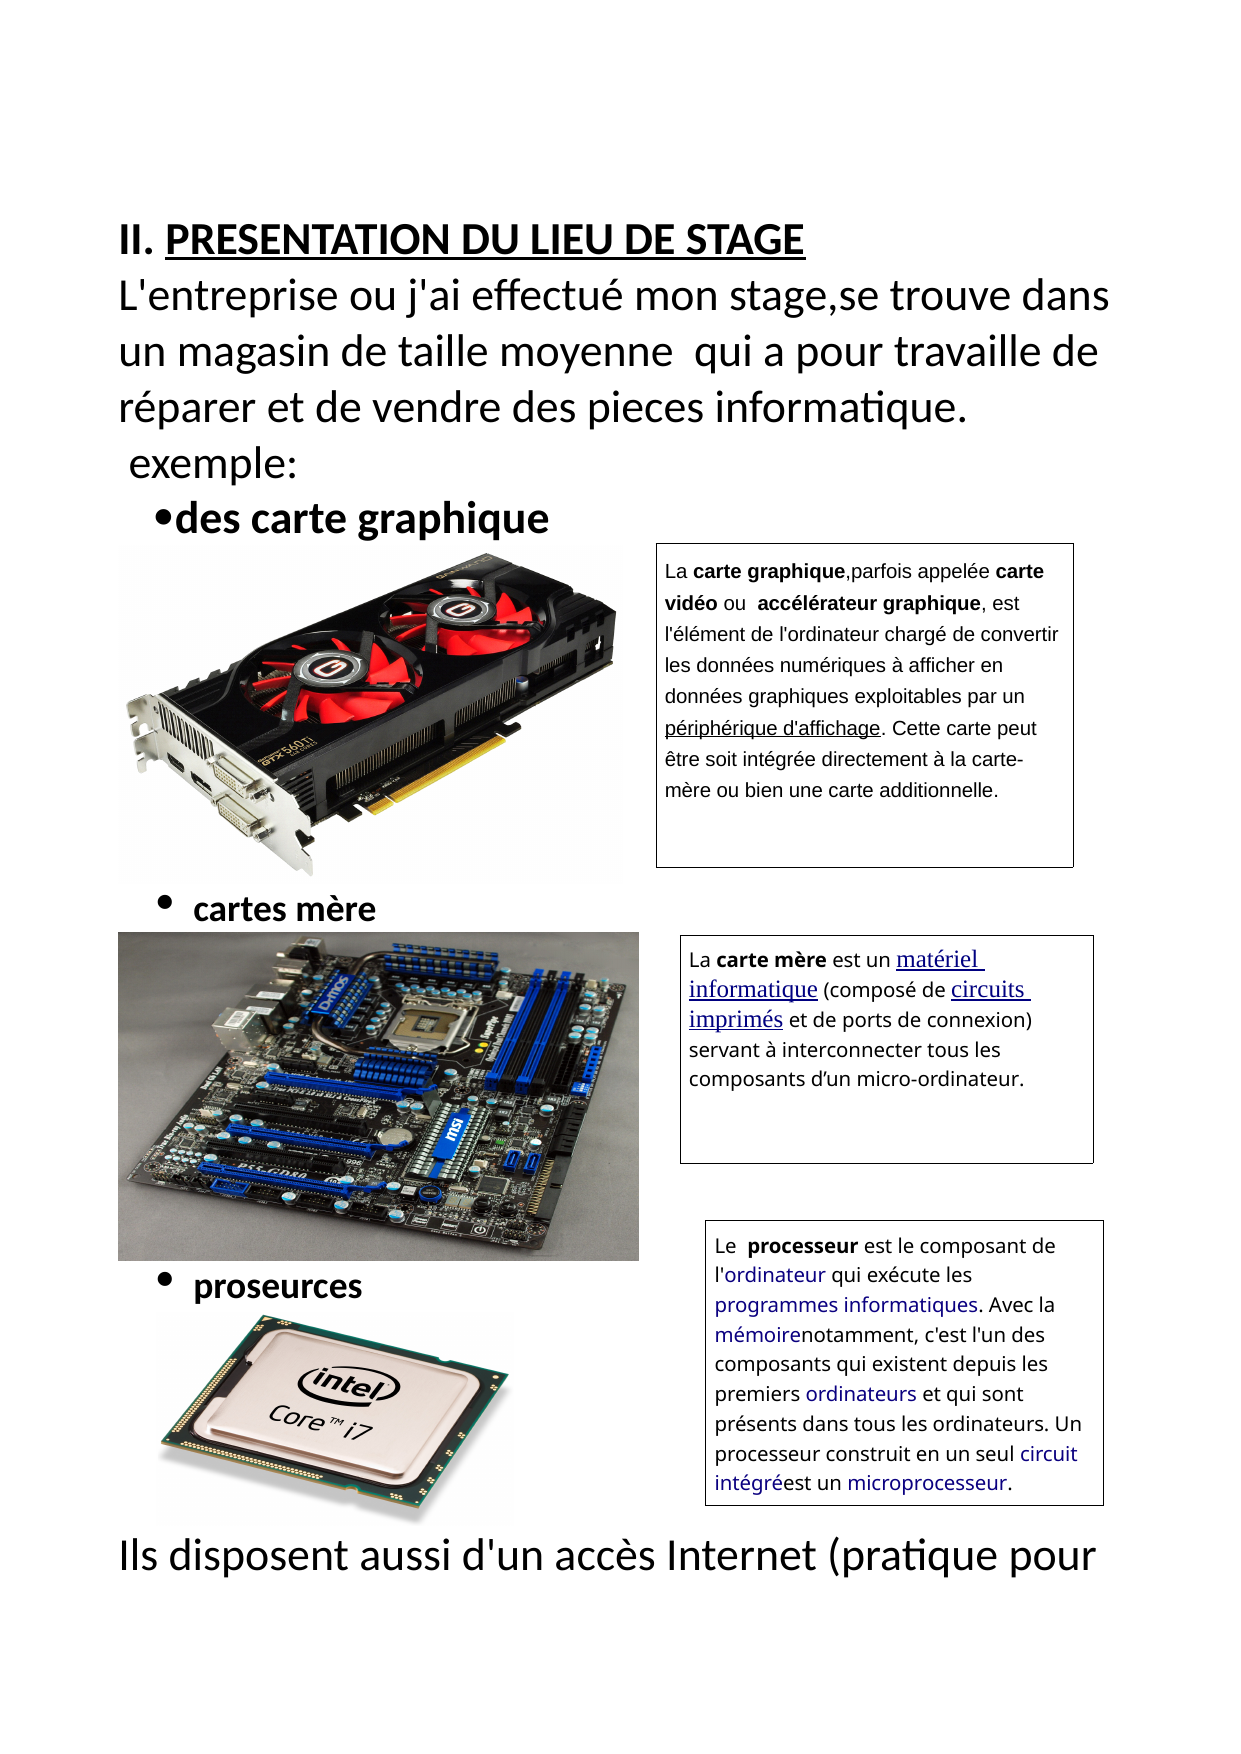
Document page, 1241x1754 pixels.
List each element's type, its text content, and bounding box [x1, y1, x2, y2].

picture [155, 1312, 514, 1526]
list [1104, 1261, 1122, 1310]
text L'entreprise ou j'ai effectué mon stage,se trouve dans un magasin de taille moyenne qui a pour travaille de réparer et de vendre des pieces informatique. [118, 266, 1122, 433]
list La carte mère est un matériel informatique (composé de circuits imprimés et de ports de connexion) servant à interconnecter tous les composants d’un micro-ordinateur. [689, 944, 1084, 1093]
text Ils disposent aussi d'un accès Internet (pratique pour [118, 1478, 1122, 1581]
list [657, 544, 1073, 867]
list cartes mère [156, 883, 1122, 933]
text Le processeur est le composant de l'ordinateur qui exécute les programmes informatiques. Avec la mémoirenotamment, c'est l'un des composants qui existent depuis les premiers ordinateurs et qui sont présents dans tous les ordinateurs. Un processeur construit en un seul circuit intégréest un microprocesseur. [714, 1229, 1094, 1497]
list La carte graphique,parfois appelée carte vidéo ou accélérateur graphique, est l'élément de l'ordinateur chargé de convertir les données numériques à afficher en données graphiques exploitables par un périphérique d'affichage. Cette carte peut être soit intégrée directement à la carte-mère ou bien une carte additionnelle. [664, 552, 1064, 802]
text II. PRESENTATION DU LIEU DE STAGE [118, 210, 1122, 266]
text exemple: [118, 433, 1122, 489]
list proseurces [156, 1261, 705, 1310]
list des carte graphique [156, 489, 1122, 545]
list [681, 936, 1093, 1163]
